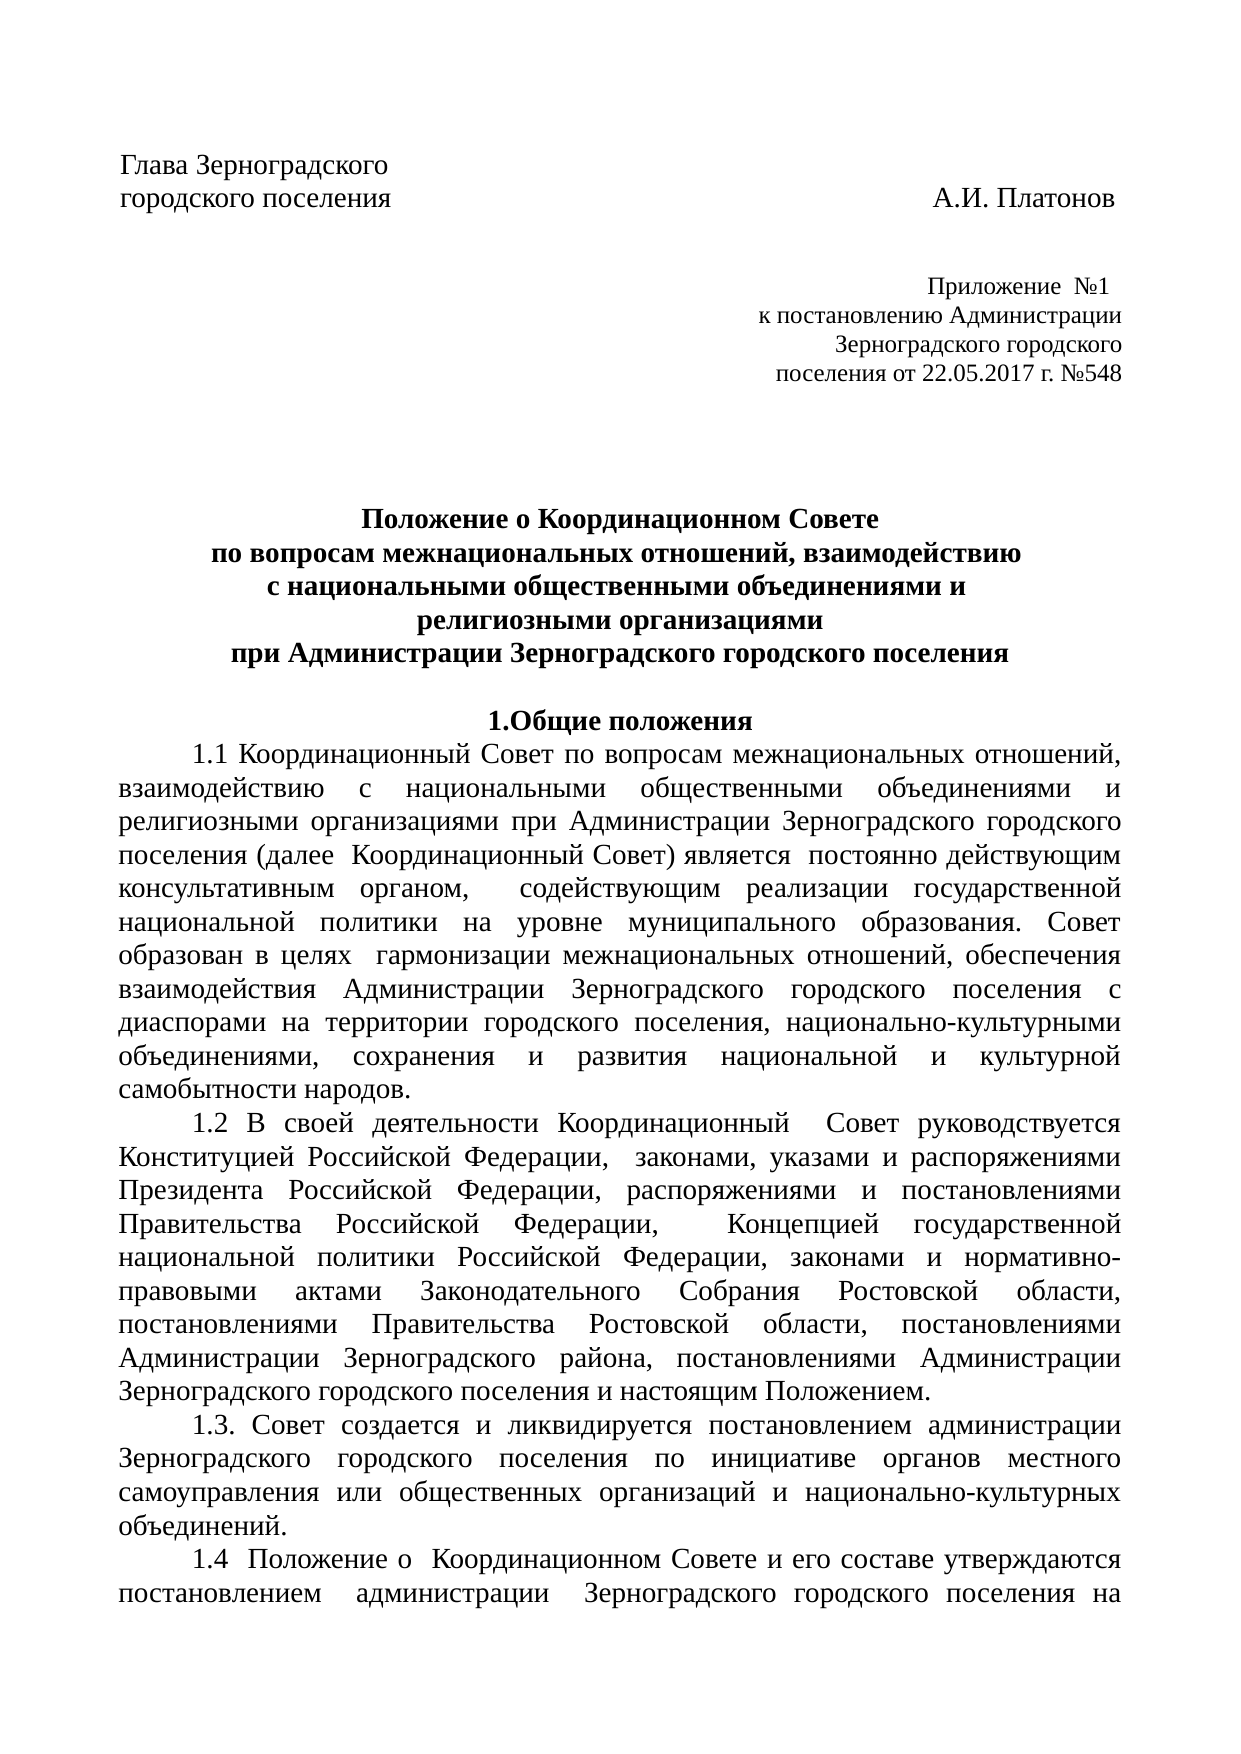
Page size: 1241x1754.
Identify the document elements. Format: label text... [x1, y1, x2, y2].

text городского поселения А.И. Платонов [118, 180, 1122, 214]
text 1.2 В своей деятельности Координационный Совет руководствуется Конституцией Российской Федерации, законами, указами и распоряжениями Президента Российской Федерации, распоряжениями и постановлениями Правительства Российской Федерации, Концепцией государственной национальной политики Российской Федерации, законами и нормативно-правовыми актами Законодательного Собрания Ростовской области, постановлениями Правительства Ростовской области, постановлениями Администрации Зерноградского района, постановлениями Администрации Зерноградского городского поселения и настоящим Положением. [118, 1105, 1122, 1407]
text Приложение №1 [118, 271, 1122, 300]
text 1.3. Совет создается и ликвидируется постановлением администрации Зерноградского городского поселения по инициативе органов местного самоуправления или общественных организаций и национально-культурных объединений. [118, 1407, 1122, 1541]
text Положение о Координационном Совете по вопросам межнациональных отношений, взаимодействию [118, 501, 1122, 568]
text поселения от 22.05.2017 г. №548 [118, 358, 1122, 386]
text 1.1 Координационный Совет по вопросам межнациональных отношений, взаимодействию с национальными общественными объединениями и религиозными организациями при Администрации Зерноградского городского поселения (далее Координационный Совет) является постоянно действующим консультативным органом, содействующим реализации государственной национальной политики на уровне муниципального образования. Совет образован в целях гармонизации межнациональных отношений, обеспечения взаимодействия Администрации Зерноградского городского поселения с диаспорами на территории городского поселения, национально-культурными объединениями, сохранения и развития национальной и культурной самобытности народов. [118, 736, 1122, 1105]
text 1.Общие положения [118, 703, 1122, 736]
text 1.4 Положение о Координационном Совете и его составе утверждаются постановлением администрации Зерноградского городского поселения на [118, 1541, 1122, 1608]
text с национальными общественными объединениями и [118, 568, 1122, 602]
text религиозными организациями [118, 602, 1122, 636]
text Зерноградского городского [118, 329, 1122, 358]
text при Администрации Зерноградского городского поселения [118, 636, 1122, 669]
text к постановлению Администрации [118, 300, 1122, 329]
text Глава Зерноградского [118, 147, 1122, 180]
